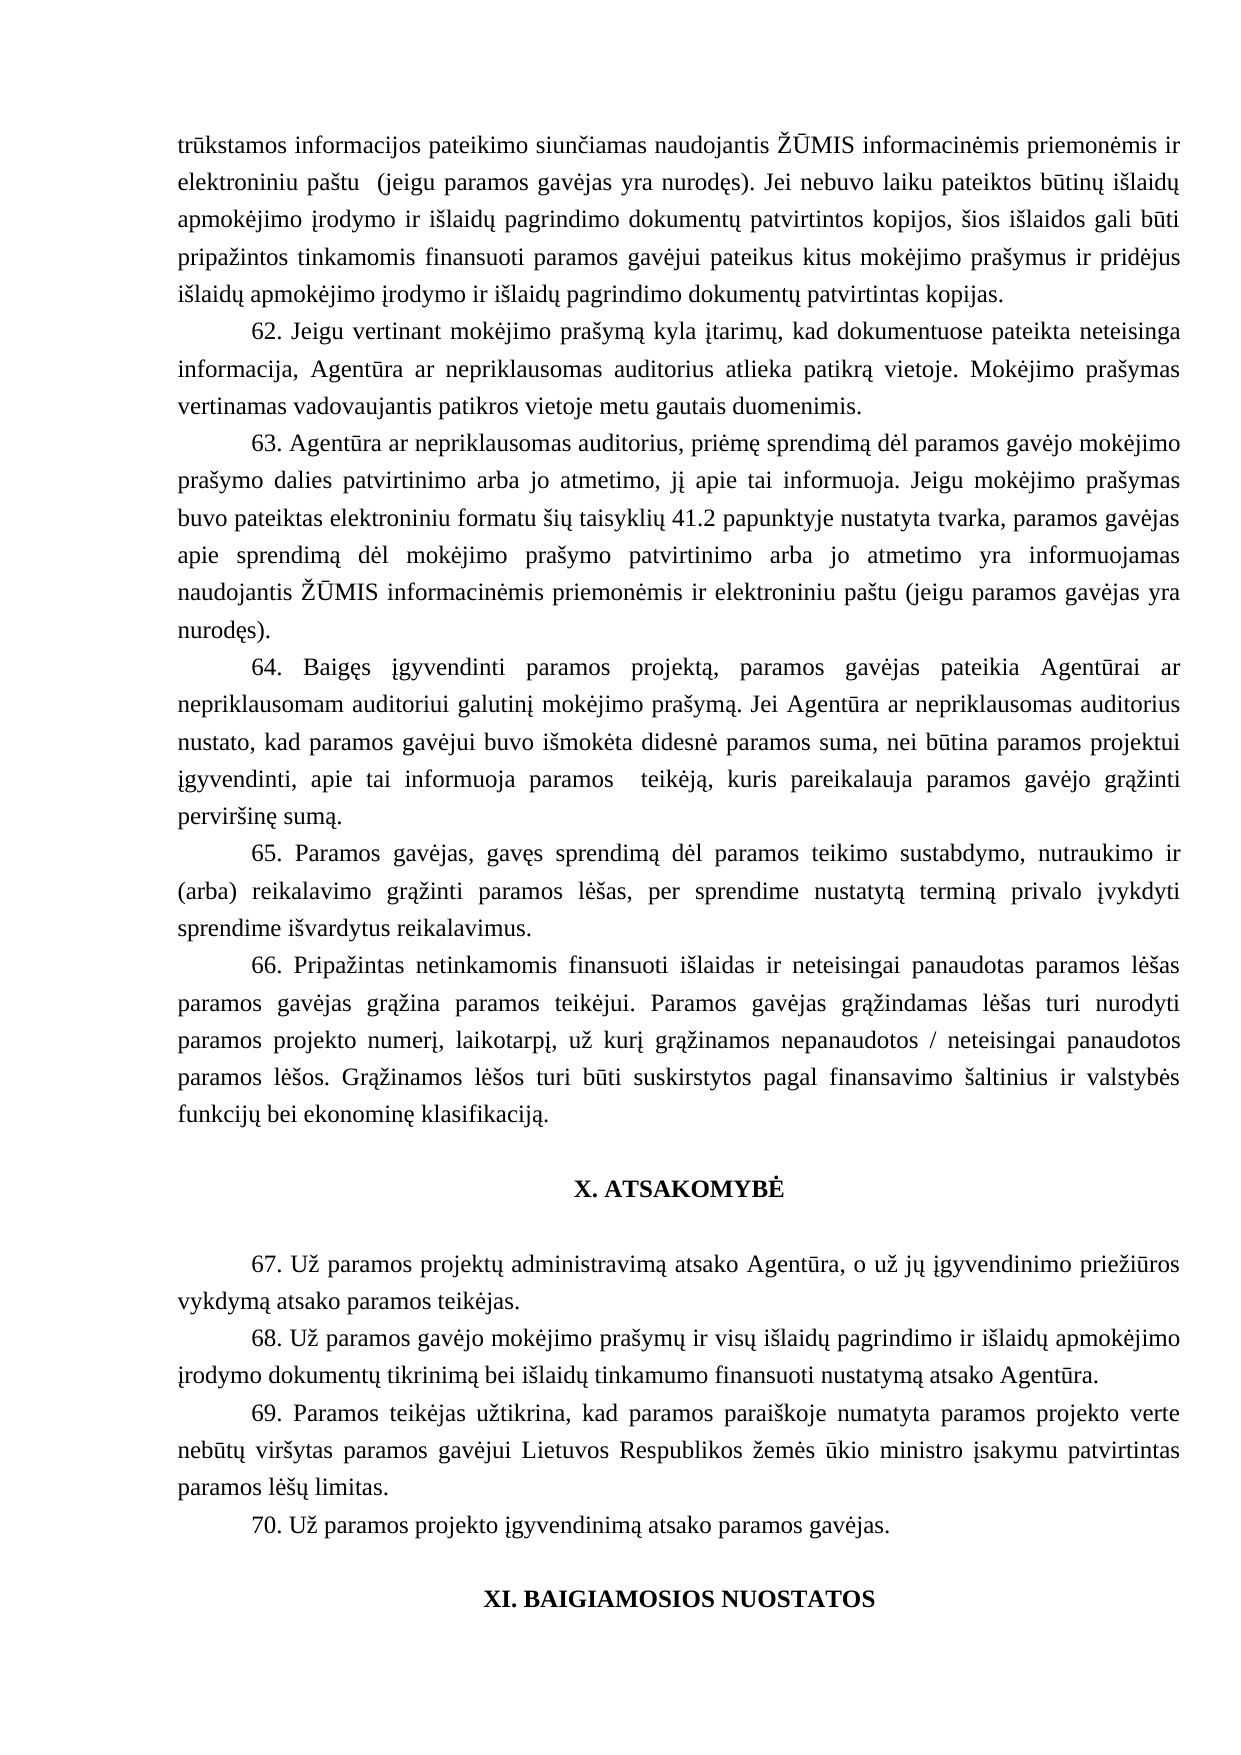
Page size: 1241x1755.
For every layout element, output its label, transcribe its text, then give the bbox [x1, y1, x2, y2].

text X. ATSAKOMYBĖ [177, 1174, 1181, 1203]
text 64. Baigęs įgyvendinti paramos projektą, paramos gavėjas pateikia Agentūrai ar nepriklausomam auditoriui galutinį mokėjimo prašymą. Jei Agentūra ar nepriklausomas auditorius nustato, kad paramos gavėjui buvo išmokėta didesnė paramos suma, nei būtina paramos projektui įgyvendinti, apie tai informuoja paramos teikėją, kuris pareikalauja paramos gavėjo grąžinti perviršinę sumą. [177, 652, 1181, 830]
text 69. Paramos teikėjas užtikrina, kad paramos paraiškoje numatyta paramos projekto verte nebūtų viršytas paramos gavėjui Lietuvos Respublikos žemės ūkio ministro įsakymu patvirtintas paramos lėšų limitas. [177, 1398, 1181, 1501]
text XI. BAIGIAMOSIOS NUOSTATOS [177, 1584, 1181, 1613]
text 67. Už paramos projektų administravimą atsako Agentūra, o už jų įgyvendinimo priežiūros vykdymą atsako paramos teikėjas. [177, 1249, 1181, 1315]
text 66. Pripažintas netinkamomis finansuoti išlaidas ir neteisingai panaudotas paramos lėšas paramos gavėjas grąžina paramos teikėjui. Paramos gavėjas grąžindamas lėšas turi nurodyti paramos projekto numerį, laikotarpį, už kurį grąžinamos nepanaudotos / neteisingai panaudotos paramos lėšos. Grąžinamos lėšos turi būti suskirstytos pagal finansavimo šaltinius ir valstybės funkcijų bei ekonominę klasifikaciją. [177, 950, 1181, 1128]
text 65. Paramos gavėjas, gavęs sprendimą dėl paramos teikimo sustabdymo, nutraukimo ir (arba) reikalavimo grąžinti paramos lėšas, per sprendime nustatytą terminą privalo įvykdyti sprendime išvardytus reikalavimus. [177, 838, 1181, 942]
text 63. Agentūra ar nepriklausomas auditorius, priėmę sprendimą dėl paramos gavėjo mokėjimo prašymo dalies patvirtinimo arba jo atmetimo, jį apie tai informuoja. Jeigu mokėjimo prašymas buvo pateiktas elektroniniu formatu šių taisyklių 41.2 papunktyje nustatyta tvarka, paramos gavėjas apie sprendimą dėl mokėjimo prašymo patvirtinimo arba jo atmetimo yra informuojamas naudojantis ŽŪMIS informacinėmis priemonėmis ir elektroniniu paštu (jeigu paramos gavėjas yra nurodęs). [177, 428, 1181, 643]
text 68. Už paramos gavėjo mokėjimo prašymų ir visų išlaidų pagrindimo ir išlaidų apmokėjimo įrodymo dokumentų tikrinimą bei išlaidų tinkamumo finansuoti nustatymą atsako Agentūra. [177, 1323, 1181, 1389]
text 70. Už paramos projekto įgyvendinimą atsako paramos gavėjas. [177, 1510, 1181, 1538]
text trūkstamos informacijos pateikimo siunčiamas naudojantis ŽŪMIS informacinėmis priemonėmis ir elektroniniu paštu (jeigu paramos gavėjas yra nurodęs). Jei nebuvo laiku pateiktos būtinų išlaidų apmokėjimo įrodymo ir išlaidų pagrindimo dokumentų patvirtintos kopijos, šios išlaidos gali būti pripažintos tinkamomis finansuoti paramos gavėjui pateikus kitus mokėjimo prašymus ir pridėjus išlaidų apmokėjimo įrodymo ir išlaidų pagrindimo dokumentų patvirtintas kopijas. [177, 130, 1181, 308]
text 62. Jeigu vertinant mokėjimo prašymą kyla įtarimų, kad dokumentuose pateikta neteisinga informacija, Agentūra ar nepriklausomas auditorius atlieka patikrą vietoje. Mokėjimo prašymas vertinamas vadovaujantis patikros vietoje metu gautais duomenimis. [177, 316, 1181, 420]
